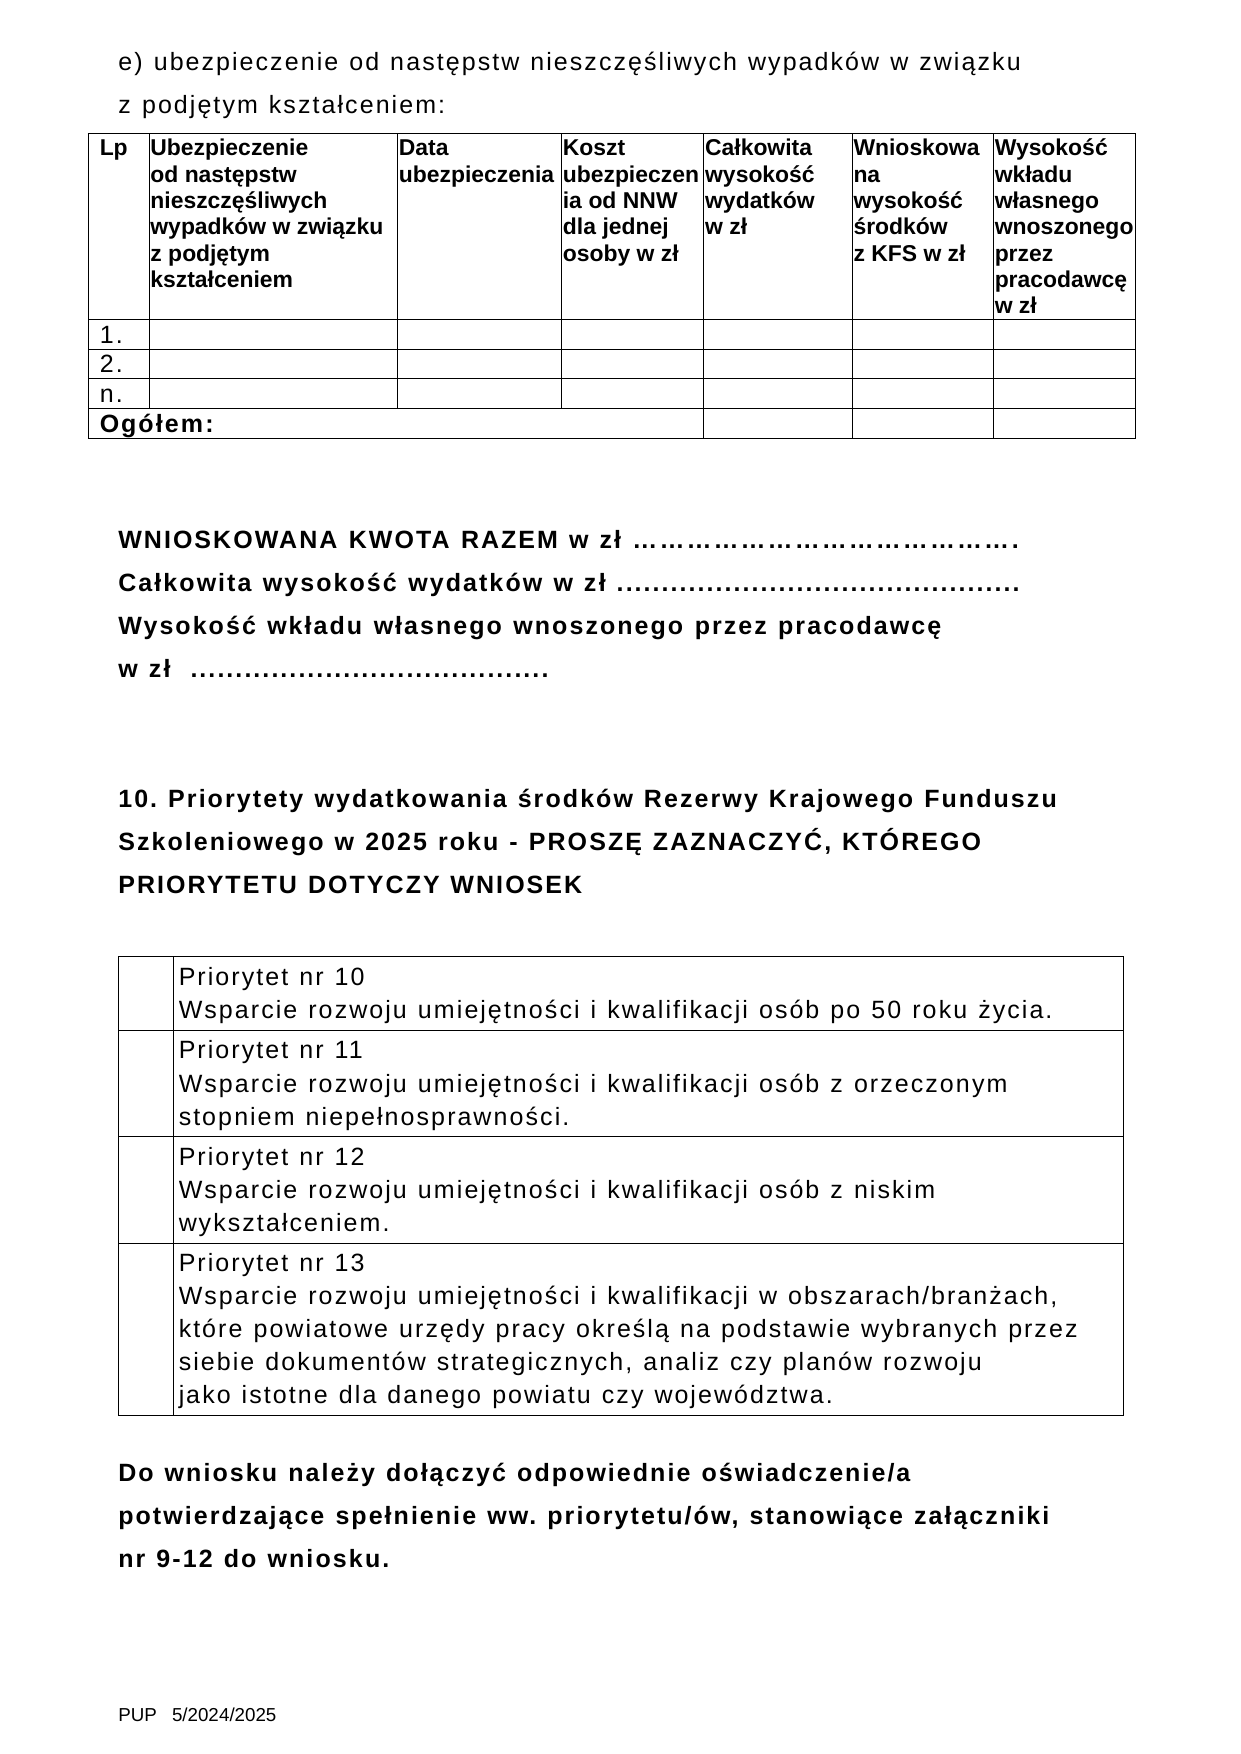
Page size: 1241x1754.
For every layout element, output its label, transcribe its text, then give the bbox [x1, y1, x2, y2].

table_cell [853, 379, 993, 408]
text Całkowita wysokość wydatków w zł ............................................. [118, 568, 1123, 597]
table_cell [853, 409, 993, 438]
table_cell [994, 379, 1135, 408]
table_cell [562, 379, 703, 408]
table_cell [562, 350, 703, 378]
table_cell [398, 320, 561, 348]
table_cell [853, 350, 993, 378]
text 10. Priorytety wydatkowania środków Rezerwy Krajowego Funduszu Szkoleniowego w 2025 roku - PROSZĘ ZAZNACZYĆ, KTÓREGO PRIORYTETU DOTYCZY WNIOSEK [118, 784, 1123, 899]
table_cell [398, 379, 561, 408]
table_cell n. [89, 379, 149, 408]
table_header Koszt ubezpieczenia od NNW dla jednej osoby w zł [562, 134, 703, 319]
text e) ubezpieczenie od następstw nieszczęśliwych wypadków w związku z podjętym kształceniem: [118, 47, 1123, 119]
table_cell 2. [89, 350, 149, 378]
table_cell [150, 350, 397, 378]
table_cell [562, 320, 703, 348]
table_cell Priorytet nr 12 Wsparcie rozwoju umiejętności i kwalifikacji osób z niskim wykształceniem. [174, 1137, 1123, 1242]
table_cell Priorytet nr 13 Wsparcie rozwoju umiejętności i kwalifikacji w obszarach/branżach, które powiatowe urzędy pracy określą na podstawie wybranych przez siebie dokumentów strategicznych, analiz czy planów rozwoju jako istotne dla danego powiatu czy województwa. [174, 1244, 1123, 1415]
table_cell [704, 320, 852, 348]
table_cell [150, 320, 397, 348]
table_header [119, 957, 173, 1030]
table_cell [150, 379, 397, 408]
table_cell [119, 1137, 173, 1242]
table_cell [704, 409, 852, 438]
table_cell [994, 320, 1135, 348]
table_header Wnioskowana wysokość środków z KFS w zł [853, 134, 993, 319]
text Do wniosku należy dołączyć odpowiednie oświadczenie/a potwierdzające spełnienie ww. priorytetu/ów, stanowiące załączniki nr 9-12 do wniosku. [118, 1458, 1123, 1573]
table_cell Ogółem: [89, 409, 703, 438]
table_cell [853, 320, 993, 348]
table_header Całkowita wysokość wydatków w zł [704, 134, 852, 319]
table_cell [994, 409, 1135, 438]
text Wysokość wkładu własnego wnoszonego przez pracodawcę w zł ........................................ [118, 611, 1123, 683]
table_cell [398, 350, 561, 378]
table_cell [994, 350, 1135, 378]
table_cell 1. [89, 320, 149, 348]
table_header Data ubezpieczenia [398, 134, 561, 319]
table_cell Priorytet nr 11 Wsparcie rozwoju umiejętności i kwalifikacji osób z orzeczonym stopniem niepełnosprawności. [174, 1031, 1123, 1136]
table_header Priorytet nr 10 Wsparcie rozwoju umiejętności i kwalifikacji osób po 50 roku życia. [174, 957, 1123, 1030]
table_cell [704, 350, 852, 378]
table_cell [704, 379, 852, 408]
table_header Wysokość wkładu własnego wnoszonego przez pracodawcę w zł [994, 134, 1135, 319]
table_cell [119, 1031, 173, 1136]
table_cell [119, 1244, 173, 1415]
table_header Ubezpieczenie od następstw nieszczęśliwych wypadków w związku z podjętym kształceniem [150, 134, 397, 319]
table_header Lp [89, 134, 149, 319]
text WNIOSKOWANA KWOTA RAZEM w zł ……………………………………. [118, 525, 1123, 554]
